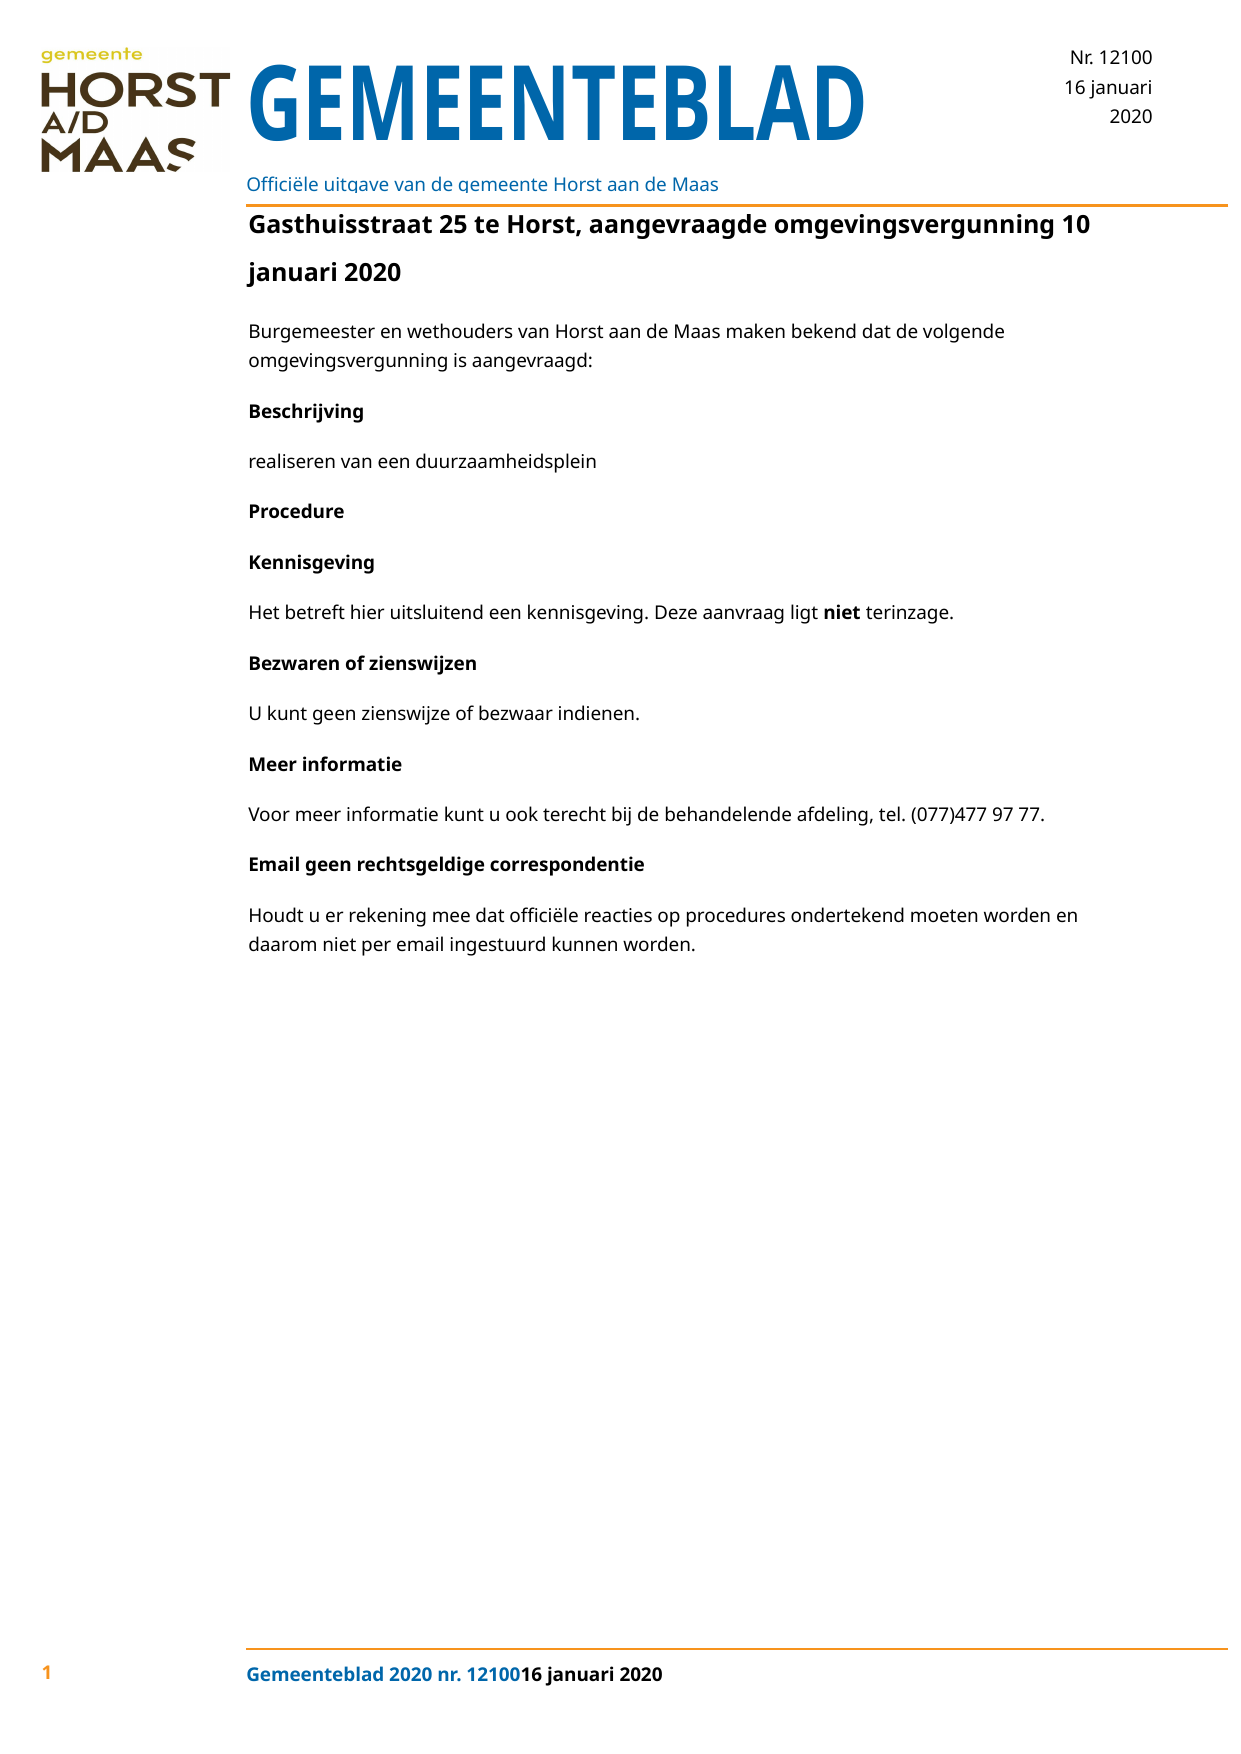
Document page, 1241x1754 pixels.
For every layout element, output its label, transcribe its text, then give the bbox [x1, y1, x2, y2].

text Voor meer informatie kunt u ook terecht bij de behandelende afdeling, tel. (077)477 97 77. [248, 801, 1152, 827]
text Beschrijving [248, 398, 1152, 424]
text realiseren van een duurzaamheidsplein [248, 448, 1152, 474]
text Gasthuisstraat 25 te Horst, aangevraagde omgevingsvergunning 10 januari 2020 [248, 207, 1152, 288]
picture [41, 47, 231, 172]
text Bezwaren of zienswijzen [248, 650, 1152, 676]
text Het betreft hier uitsluitend een kennisgeving. Deze aanvraag ligt niet terinzage. [248, 599, 1152, 625]
text Houdt u er rekening mee dat officiële reacties op procedures ondertekend moeten worden en daarom niet per email ingestuurd kunnen worden. [248, 902, 1152, 957]
text U kunt geen zienswijze of bezwaar indienen. [248, 700, 1152, 726]
text Kennisgeving [248, 549, 1152, 575]
text Burgemeester en wethouders van Horst aan de Maas maken bekend dat de volgende omgevingsvergunning is aangevraagd: [248, 318, 1152, 373]
text Procedure [248, 499, 1152, 524]
text Email geen rechtsgeldige correspondentie [248, 852, 1152, 877]
text Meer informatie [248, 751, 1152, 777]
